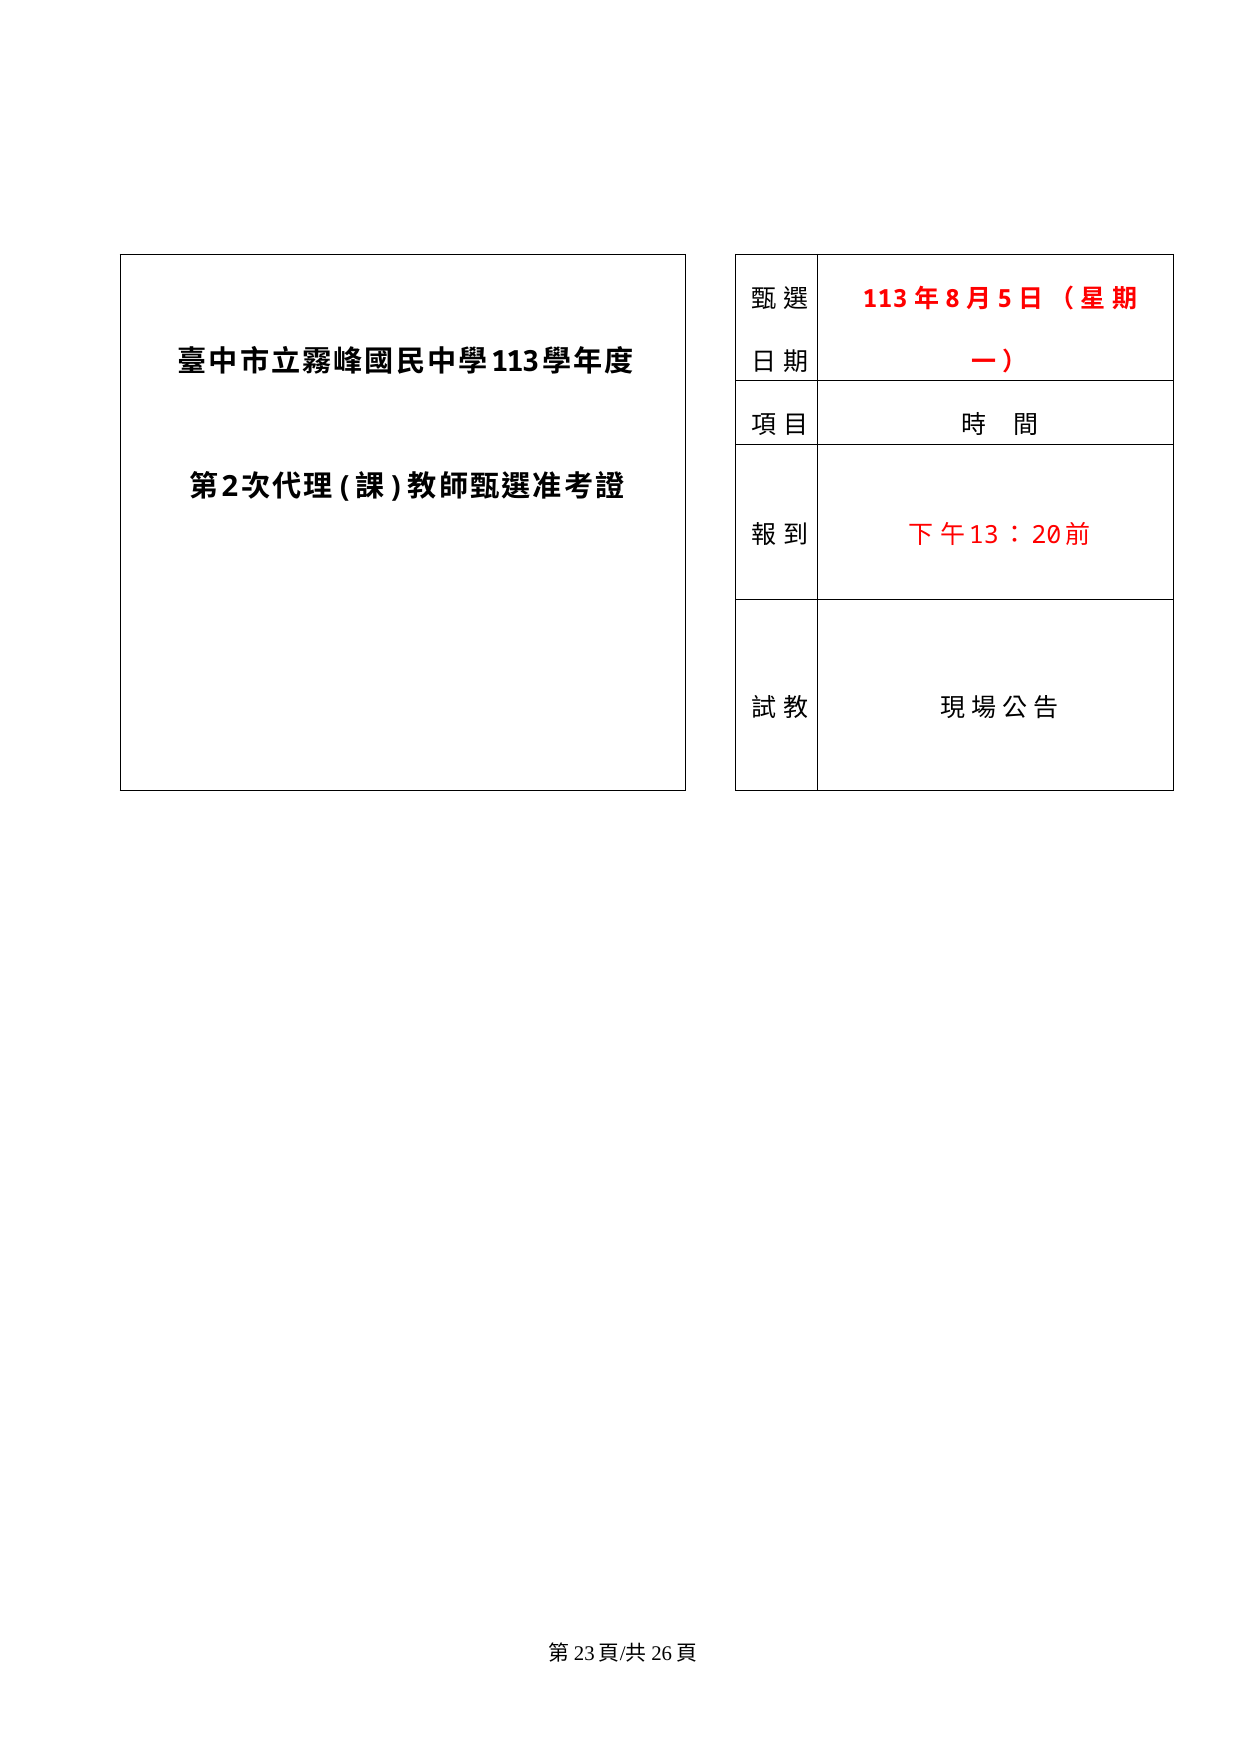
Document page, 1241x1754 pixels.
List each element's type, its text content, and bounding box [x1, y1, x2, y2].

table_header [686, 254, 735, 789]
table_cell 試教 [736, 600, 817, 789]
table_cell 項目 [736, 381, 817, 443]
table_cell 報到 [736, 445, 817, 599]
table_cell 時 間 [818, 381, 1173, 443]
table_header 甄選 日期 [736, 255, 817, 380]
table_cell 下午13：20前 [818, 445, 1173, 599]
table_header 臺中市立霧峰國民中學113學年度 第2次代理(課)教師甄選准考證 [121, 255, 685, 789]
table_header 113年8月5日（星期一） [818, 255, 1173, 380]
table_cell 現場公告 [818, 600, 1173, 789]
